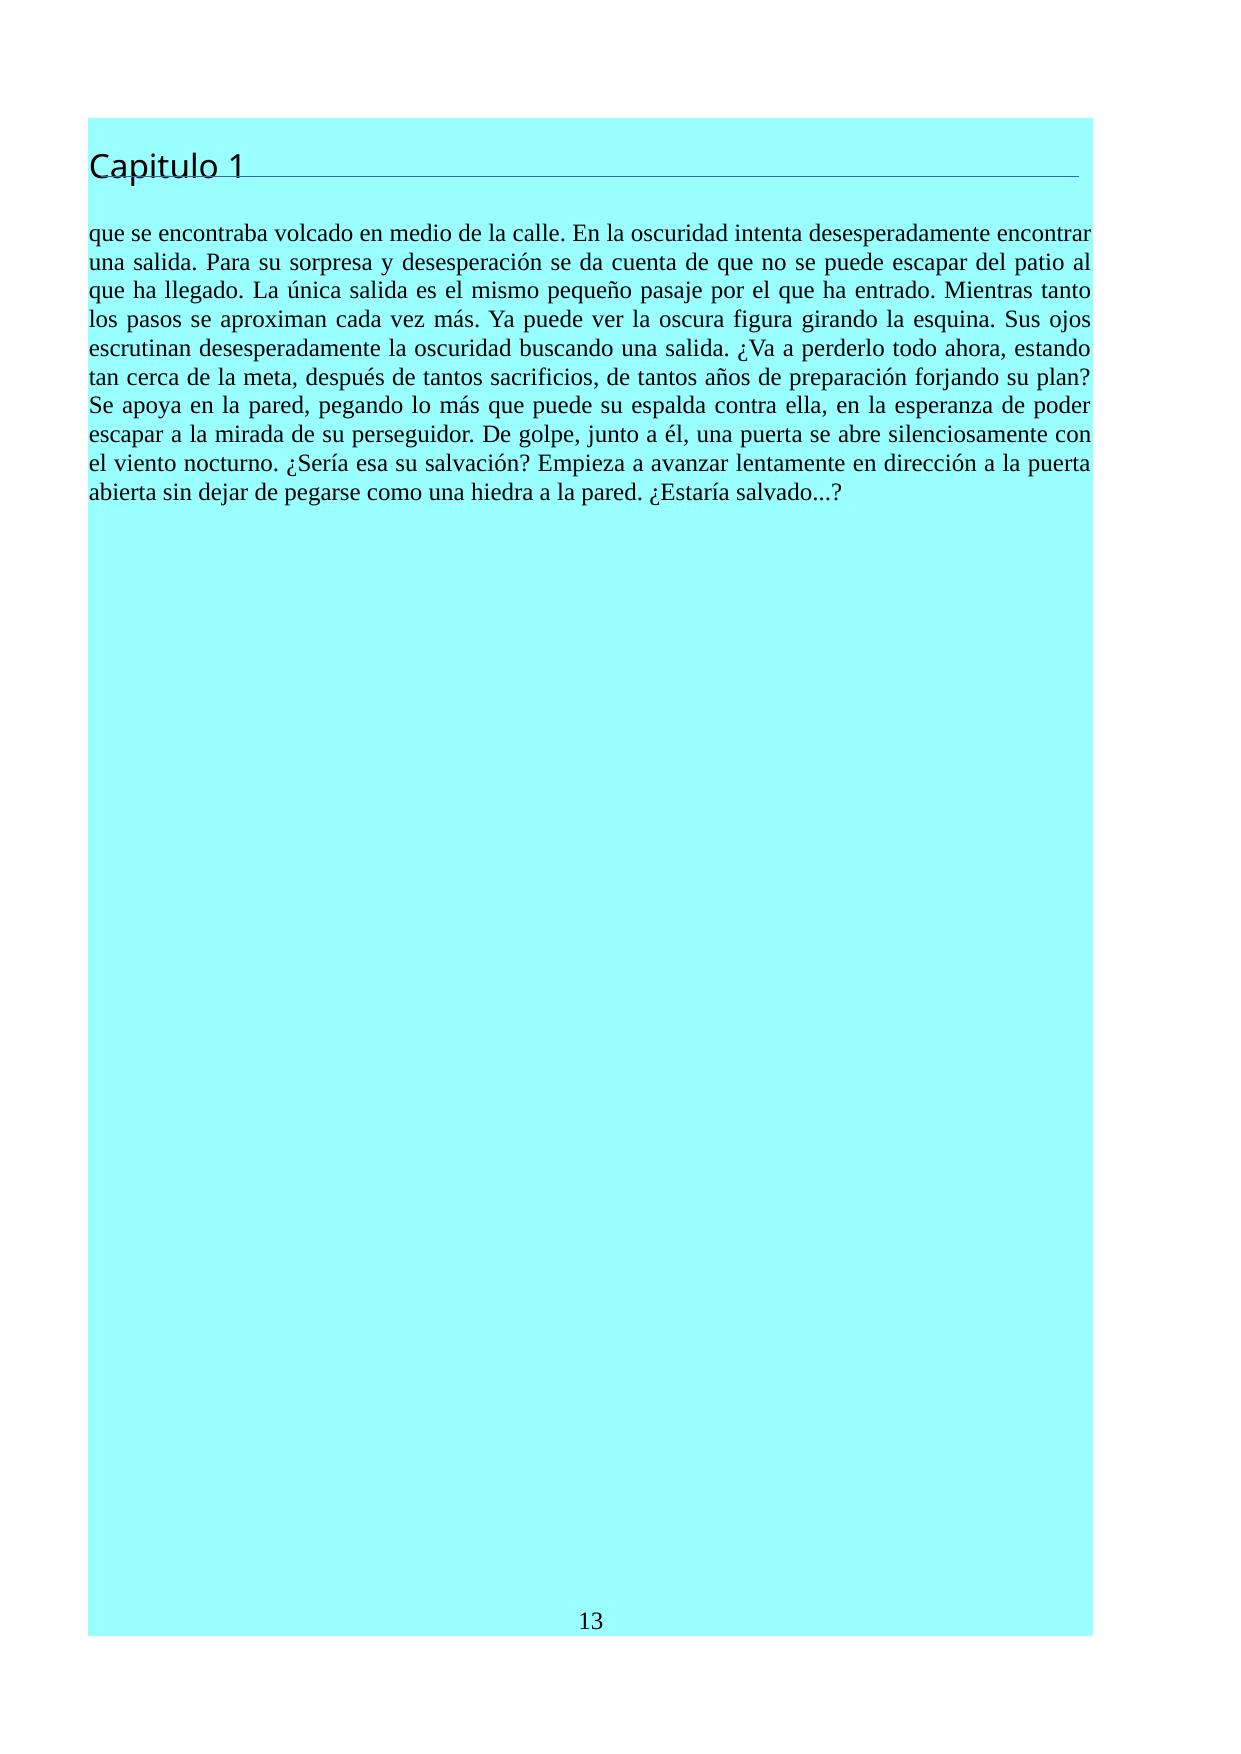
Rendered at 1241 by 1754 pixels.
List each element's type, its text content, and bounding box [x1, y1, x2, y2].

text que se encontraba volcado en medio de la calle. En la oscuridad intenta desesperadamente encontrar una salida. Para su sorpresa y desesperación se da cuenta de que no se puede escapar del patio al que ha llegado. La única salida es el mismo pequeño pasaje por el que ha entrado. Mientras tanto los pasos se aproximan cada vez más. Ya puede ver la oscura figura girando la esquina. Sus ojos escrutinan desesperadamente la oscuridad buscando una salida. ¿Va a perderlo todo ahora, estando tan cerca de la meta, después de tantos sacrificios, de tantos años de preparación forjando su plan? Se apoya en la pared, pegando lo más que puede su espalda contra ella, en la esperanza de poder escapar a la mirada de su perseguidor. De golpe, junto a él, una puerta se abre silenciosamente con el viento nocturno. ¿Sería esa su salvación? Empieza a avanzar lentamente en dirección a la puerta abierta sin dejar de pegarse como una hiedra a la pared. ¿Estaría salvado...? [88, 218, 1093, 506]
